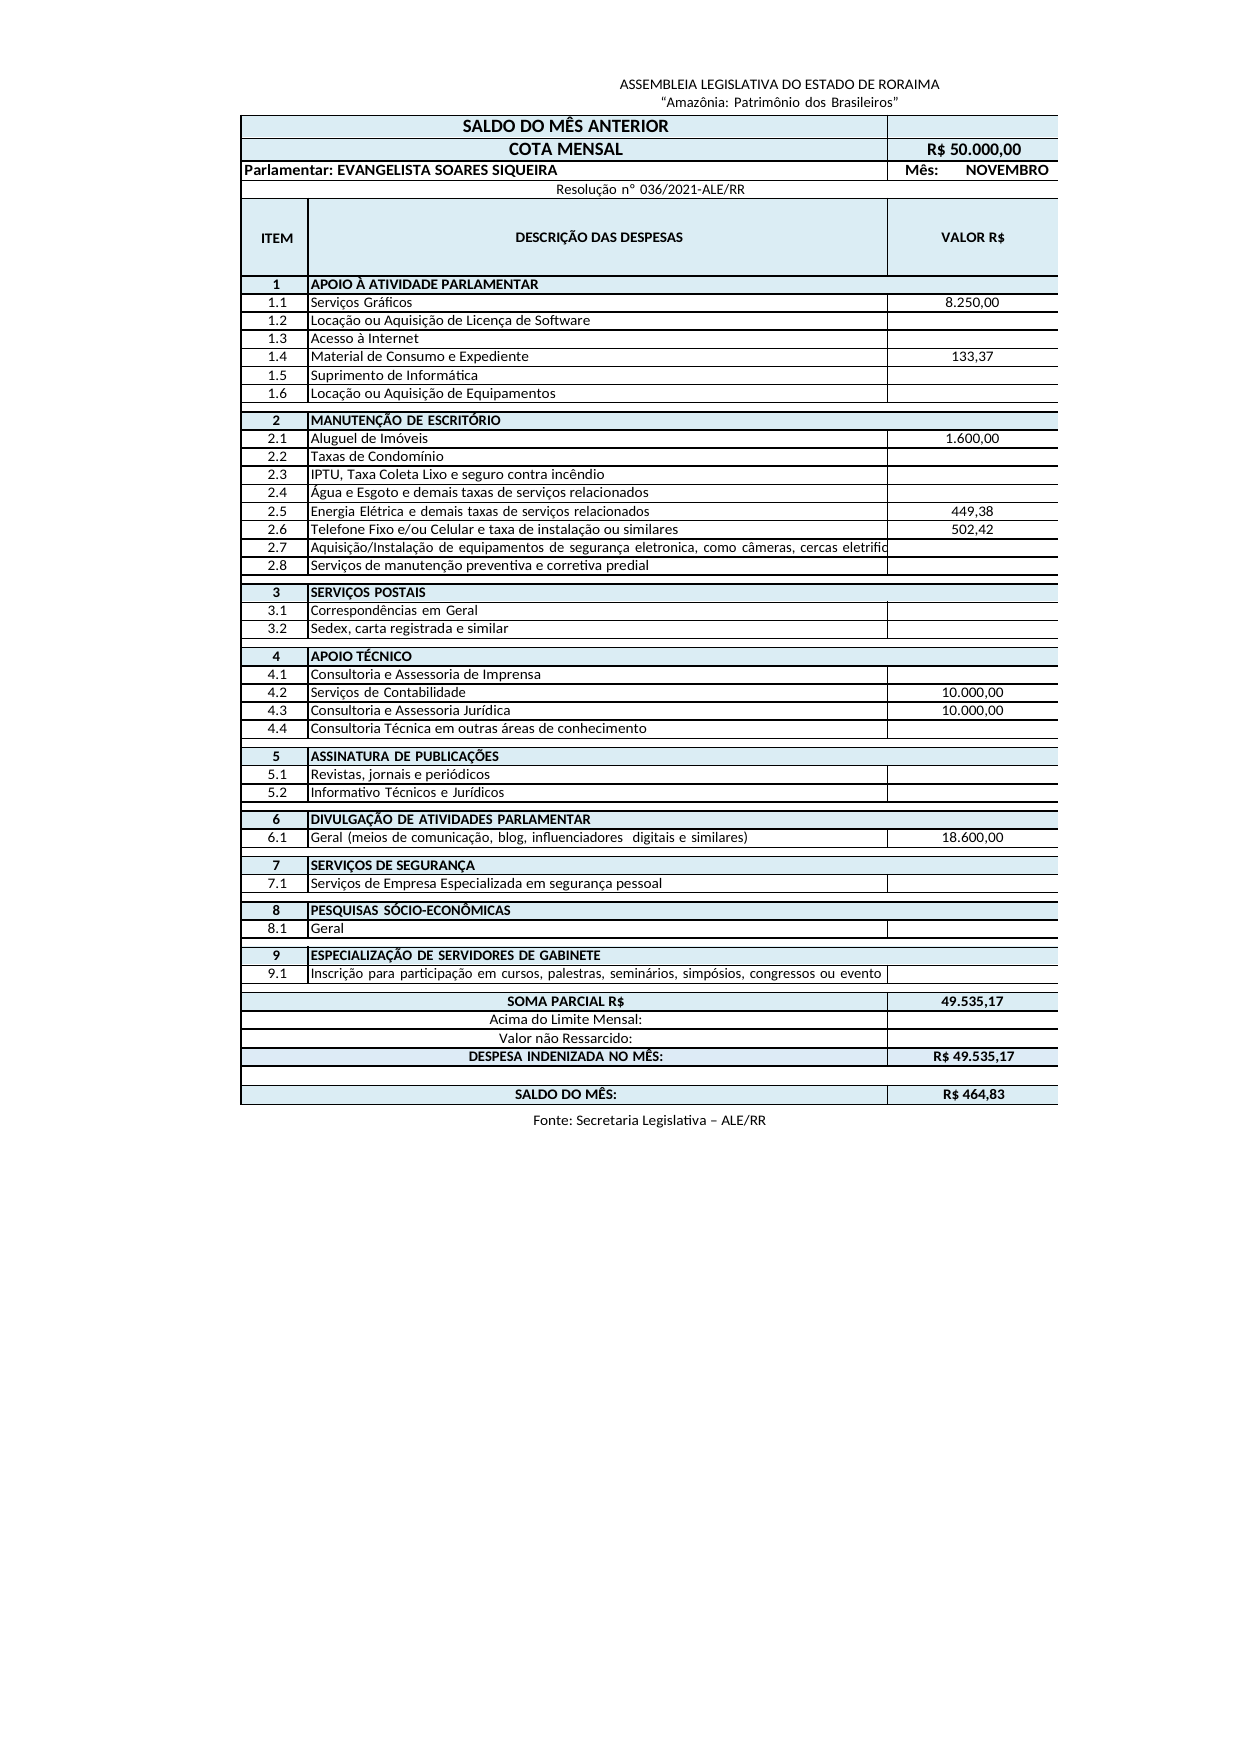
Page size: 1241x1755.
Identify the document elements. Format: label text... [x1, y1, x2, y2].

table_cell 1.2 [242, 313, 307, 329]
table_cell [888, 558, 1058, 574]
table_cell [242, 403, 1058, 411]
table_cell 449,38 [888, 503, 1058, 520]
table_cell 2.2 [242, 449, 307, 465]
table_cell 8.250,00 [888, 295, 1058, 311]
table_cell [242, 1067, 1058, 1084]
table_cell [888, 485, 1058, 502]
table_cell 5.1 [242, 766, 307, 783]
table_cell SOMA PARCIAL R$ [242, 993, 887, 1010]
table_cell Inscrição para participação em cursos, palestras, seminários, simpósios, congressos ou evento [309, 966, 887, 983]
table_cell Aluguel de Imóveis [309, 431, 887, 447]
table_cell Revistas, jornais e periódicos [309, 766, 887, 783]
table_cell [242, 984, 1058, 992]
table_cell DESPESA INDENIZADA NO MÊS: [242, 1049, 887, 1065]
table_cell Serviços Gráficos [309, 295, 887, 311]
table_cell APOIO À ATIVIDADE PARLAMENTAR [309, 277, 1058, 293]
table_cell DIVULGAÇÃO DE ATIVIDADES PARLAMENTAR [309, 812, 1058, 828]
table_cell 49.535,17 [888, 993, 1058, 1010]
table_cell DESCRIÇÃO DAS DESPESAS [309, 199, 887, 275]
table_cell APOIO TÉCNICO [309, 648, 1058, 665]
table_cell Resolução nº 036/2021-ALE/RR [242, 181, 1058, 198]
table_cell 2.6 [242, 521, 307, 538]
table_cell 9 [242, 948, 307, 964]
table_cell 8 [242, 903, 307, 919]
table_cell [242, 639, 1058, 647]
table_cell 10.000,00 [888, 685, 1058, 701]
table_cell 2.4 [242, 485, 307, 502]
table_cell Valor não Ressarcido: [242, 1030, 887, 1047]
table_cell 7 [242, 857, 307, 874]
table_cell 7.1 [242, 875, 307, 892]
table_cell [888, 313, 1058, 329]
table_cell 4.3 [242, 703, 307, 719]
table_cell Geral [309, 921, 887, 937]
table_cell MANUTENÇÃO DE ESCRITÓRIO [309, 413, 1058, 429]
table_cell [888, 966, 1058, 983]
table_cell 2.8 [242, 558, 307, 574]
table_cell 8.1 [242, 921, 307, 937]
table_cell Serviços de Contabilidade [309, 685, 887, 701]
table_cell 1.5 [242, 367, 307, 384]
table_cell [888, 921, 1058, 937]
table_cell 10.000,00 [888, 703, 1058, 719]
table_cell [888, 721, 1058, 737]
table_cell [888, 621, 1058, 638]
table_cell 5.2 [242, 785, 307, 801]
table_cell SALDO DO MÊS: [242, 1086, 887, 1104]
table_cell [888, 766, 1058, 783]
table_cell ASSINATURA DE PUBLICAÇÕES [309, 748, 1058, 765]
table_cell [888, 1012, 1058, 1028]
table_cell Telefone Fixo e/ou Celular e taxa de instalação ou similares [309, 521, 887, 538]
table_cell 2.3 [242, 467, 307, 483]
text ASSEMBLEIA LEGISLATIVA DO ESTADO DE RORAIMA [489, 75, 1070, 93]
table_cell 3 [242, 585, 307, 601]
table_cell Geral (meios de comunicação, blog, influenciadores digitais e similares) [309, 830, 887, 846]
table_header SALDO DO MÊS ANTERIOR [242, 116, 887, 137]
table_cell ITEM [242, 199, 307, 275]
table_cell IPTU, Taxa Coleta Lixo e seguro contra incêndio [309, 467, 887, 483]
table_cell [888, 667, 1058, 683]
table_cell [888, 875, 1058, 892]
table_cell [242, 939, 1058, 946]
table_cell Parlamentar: EVANGELISTA SOARES SIQUEIRA [242, 162, 887, 179]
table_cell [888, 1030, 1058, 1047]
text Fonte: Secretaria Legislativa – ALE/RR [489, 1112, 810, 1129]
table_cell VALOR R$ [888, 199, 1058, 275]
table_cell Energia Elétrica e demais taxas de serviços relacionados [309, 503, 887, 520]
table_cell Correspondências em Geral [309, 603, 887, 619]
table_cell 6 [242, 812, 307, 828]
table_cell Locação ou Aquisição de Equipamentos [309, 385, 887, 402]
table_cell 3.1 [242, 603, 307, 619]
table_cell 1.6 [242, 385, 307, 402]
table_cell Aquisição/Instalação de equipamentos de segurança eletronica, como câmeras, cercas eletrific [309, 540, 887, 556]
table_cell [242, 739, 1058, 747]
table_cell [888, 367, 1058, 384]
table_cell [888, 449, 1058, 465]
table_cell SERVIÇOS DE SEGURANÇA [309, 857, 1058, 874]
table_cell Mês: NOVEMBRO [888, 162, 1058, 179]
table_cell [242, 576, 1058, 583]
table_cell 6.1 [242, 830, 307, 846]
table_cell R$ 49.535,17 [888, 1049, 1058, 1065]
table_cell Sedex, carta registrada e similar [309, 621, 887, 638]
table_cell 4.2 [242, 685, 307, 701]
table_cell 1 [242, 277, 307, 293]
table_cell 5 [242, 748, 307, 765]
table_cell 18.600,00 [888, 830, 1058, 846]
table_cell Acima do Limite Mensal: [242, 1012, 887, 1028]
table_cell [242, 893, 1058, 901]
table_cell 2 [242, 413, 307, 429]
table_cell Consultoria e Assessoria de Imprensa [309, 667, 887, 683]
table_cell Informativo Técnicos e Jurídicos [309, 785, 887, 801]
table_cell SERVIÇOS POSTAIS [309, 585, 1058, 601]
table_cell 2.7 [242, 540, 307, 556]
table_cell PESQUISAS SÓCIO-ECONÔMICAS [309, 903, 1058, 919]
table_cell Consultoria Técnica em outras áreas de conhecimento [309, 721, 887, 737]
table_cell R$ 50.000,00 [888, 139, 1058, 160]
table_cell Consultoria e Assessoria Jurídica [309, 703, 887, 719]
table_cell 4.1 [242, 667, 307, 683]
table_header [888, 116, 1058, 137]
table_cell [888, 540, 1058, 556]
table_cell 502,42 [888, 521, 1058, 538]
table_cell [242, 848, 1058, 856]
table_cell [888, 467, 1058, 483]
table_cell [242, 803, 1058, 810]
table_cell 3.2 [242, 621, 307, 638]
table_cell 133,37 [888, 349, 1058, 366]
table_cell Serviços de manutenção preventiva e corretiva predial [309, 558, 887, 574]
table_cell 2.5 [242, 503, 307, 520]
table_cell 1.1 [242, 295, 307, 311]
table_cell 1.600,00 [888, 431, 1058, 447]
table_cell [888, 331, 1058, 347]
table_cell Água e Esgoto e demais taxas de serviços relacionados [309, 485, 887, 502]
text “Amazônia: Patrimônio dos Brasileiros” [489, 93, 1070, 111]
table_cell [888, 785, 1058, 801]
table_cell R$ 464,83 [888, 1086, 1058, 1104]
table_cell 1.4 [242, 349, 307, 366]
table_cell 4 [242, 648, 307, 665]
table_cell COTA MENSAL [242, 139, 887, 160]
table_cell Acesso à Internet [309, 331, 887, 347]
table_cell [888, 385, 1058, 402]
table_cell [888, 603, 1058, 619]
table_cell Taxas de Condomínio [309, 449, 887, 465]
table_cell Material de Consumo e Expediente [309, 349, 887, 366]
table_cell Serviços de Empresa Especializada em segurança pessoal [309, 875, 887, 892]
table_cell 1.3 [242, 331, 307, 347]
table_cell Locação ou Aquisição de Licença de Software [309, 313, 887, 329]
table_cell 4.4 [242, 721, 307, 737]
table_cell 9.1 [242, 966, 307, 983]
table_cell ESPECIALIZAÇÃO DE SERVIDORES DE GABINETE [309, 948, 1058, 964]
table_cell Suprimento de Informática [309, 367, 887, 384]
table_cell 2.1 [242, 431, 307, 447]
